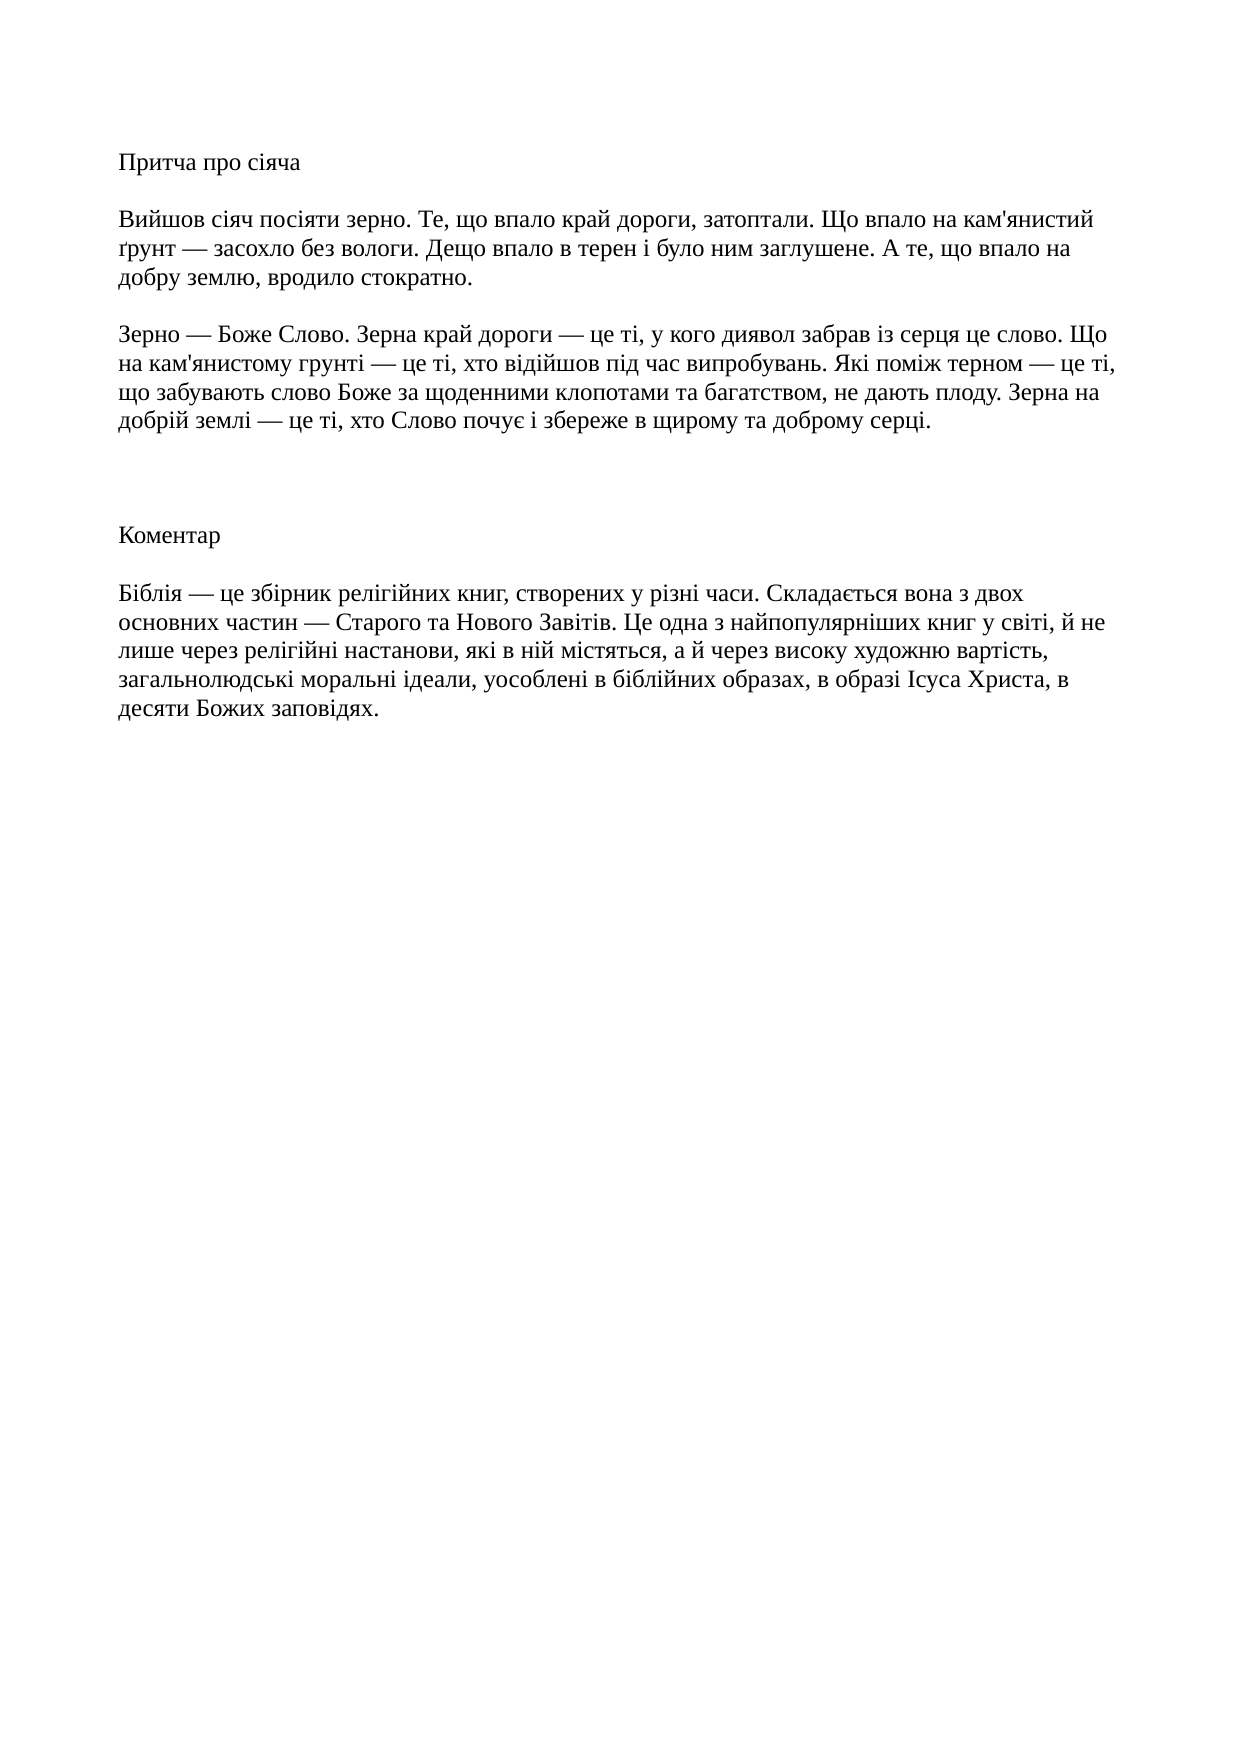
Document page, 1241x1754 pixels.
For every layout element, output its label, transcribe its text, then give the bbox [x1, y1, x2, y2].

text Притча про сіяча [118, 147, 1122, 176]
text Вийшов сіяч посіяти зерно. Те, що впало край дороги, затоптали. Що впало на кам'янистий ґрунт — засохло без вологи. Дещо впало в терен і було ним заглушене. А те, що впало на добру землю, вродило стократно. [118, 204, 1122, 291]
text Зерно — Боже Слово. Зерна край дороги — це ті, у кого диявол забрав із серця це слово. Що на кам'янистому грунті — це ті, хто відійшов під час випробувань. Які поміж терном — це ті, що забувають слово Боже за щоденними клопотами та багатством, не дають плоду. Зерна на добрій землі — це ті, хто Слово почує і збереже в щирому та доброму серці. [118, 319, 1122, 434]
text Коментар [118, 521, 1122, 549]
text Біблія — це збірник релігійних книг, створених у різні часи. Складається вона з двох основних частин — Старого та Нового Завітів. Це одна з найпопулярніших книг у світі, й не лише через релігійні настанови, які в ній містяться, а й через високу художню вартість, загальнолюдські моральні ідеали, уособлені в біблійних образах, в образі Ісуса Христа, в десяти Божих заповідях. [118, 578, 1122, 722]
